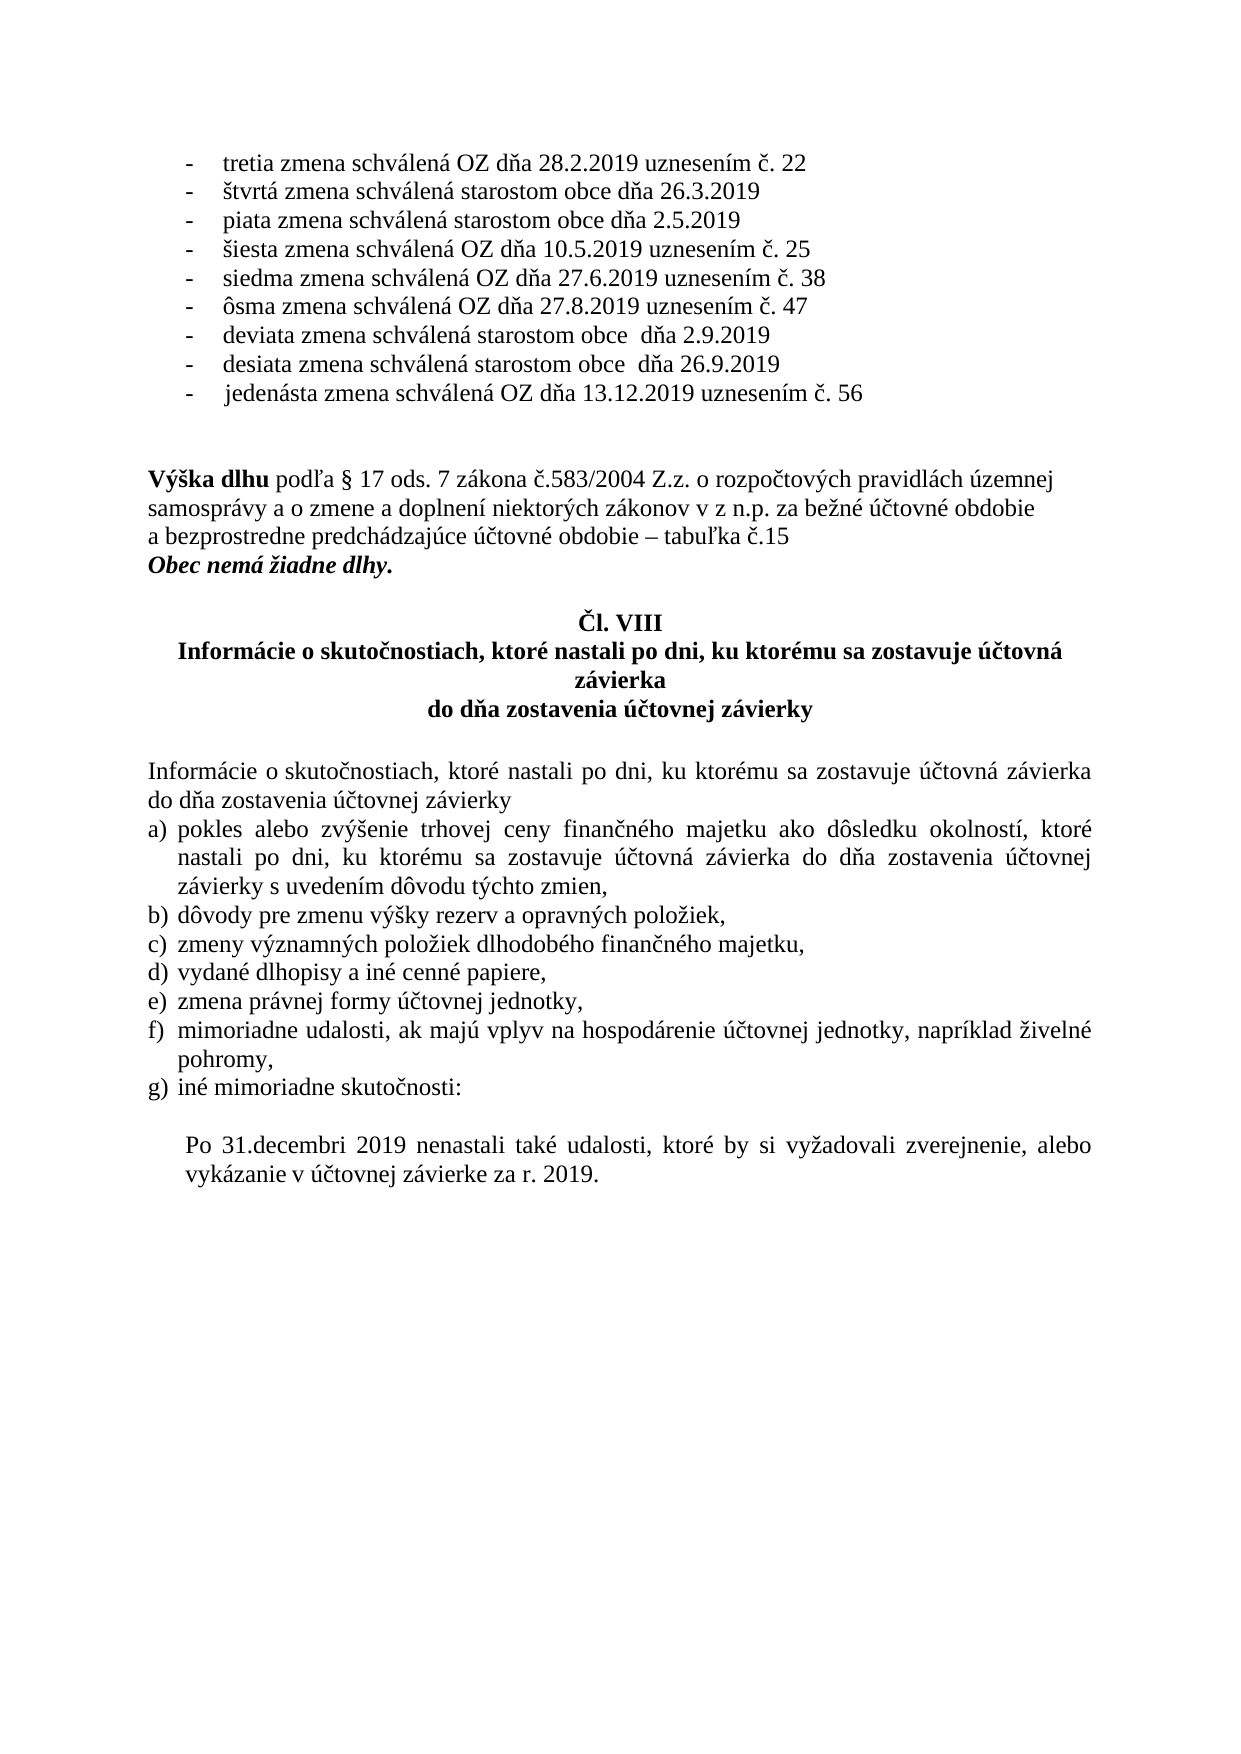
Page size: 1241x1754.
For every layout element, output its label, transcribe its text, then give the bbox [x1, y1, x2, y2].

list iné mimoriadne skutočnosti: [148, 1072, 1093, 1101]
text Informácie o skutočnostiach, ktoré nastali po dni, ku ktorému sa zostavuje účtovná závierka do dňa zostavenia účtovnej závierky [148, 756, 1093, 814]
list piata zmena schválená starostom obce dňa 2.5.2019 [185, 205, 1093, 234]
list zmena právnej formy účtovnej jednotky, [148, 986, 1093, 1015]
text Informácie o skutočnostiach, ktoré nastali po dni, ku ktorému sa zostavuje účtovná závierka [148, 636, 1093, 694]
text Výška dlhu podľa § 17 ods. 7 zákona č.583/2004 Z.z. o rozpočtových pravidlách územnej samosprávy a o zmene a doplnení niektorých zákonov v z n.p. za bežné účtovné obdobie a bezprostredne predchádzajúce účtovné obdobie – tabuľka č.15 [148, 464, 1093, 550]
text do dňa zostavenia účtovnej závierky [148, 694, 1093, 723]
list mimoriadne udalosti, ak majú vplyv na hospodárenie účtovnej jednotky, napríklad živelné pohromy, [148, 1015, 1093, 1072]
list vydané dlhopisy a iné cenné papiere, [148, 957, 1093, 986]
list deviata zmena schválená starostom obce dňa 2.9.2019 [185, 320, 1093, 349]
list zmeny významných položiek dlhodobého finančného majetku, [148, 929, 1093, 957]
text Čl. VIII [148, 608, 1093, 636]
list štvrtá zmena schválená starostom obce dňa 26.3.2019 [185, 176, 1093, 205]
list ôsma zmena schválená OZ dňa 27.8.2019 uznesením č. 47 [185, 291, 1093, 320]
list dôvody pre zmenu výšky rezerv a opravných položiek, [148, 900, 1093, 929]
list šiesta zmena schválená OZ dňa 10.5.2019 uznesením č. 25 [185, 234, 1093, 263]
text - jedenásta zmena schválená OZ dňa 13.12.2019 uznesením č. 56 [185, 378, 1093, 406]
text Obec nemá žiadne dlhy. [148, 550, 1093, 579]
list tretia zmena schválená OZ dňa 28.2.2019 uznesením č. 22 [185, 148, 1093, 176]
list siedma zmena schválená OZ dňa 27.6.2019 uznesením č. 38 [185, 263, 1093, 291]
text Po 31.decembri 2019 nenastali také udalosti, ktoré by si vyžadovali zverejnenie, alebo vykázanie v účtovnej závierke za r. 2019. [185, 1130, 1093, 1187]
list desiata zmena schválená starostom obce dňa 26.9.2019 [185, 349, 1093, 378]
list pokles alebo zvýšenie trhovej ceny finančného majetku ako dôsledku okolností, ktoré nastali po dni, ku ktorému sa zostavuje účtovná závierka do dňa zostavenia účtovnej závierky s uvedením dôvodu týchto zmien, [148, 814, 1093, 900]
